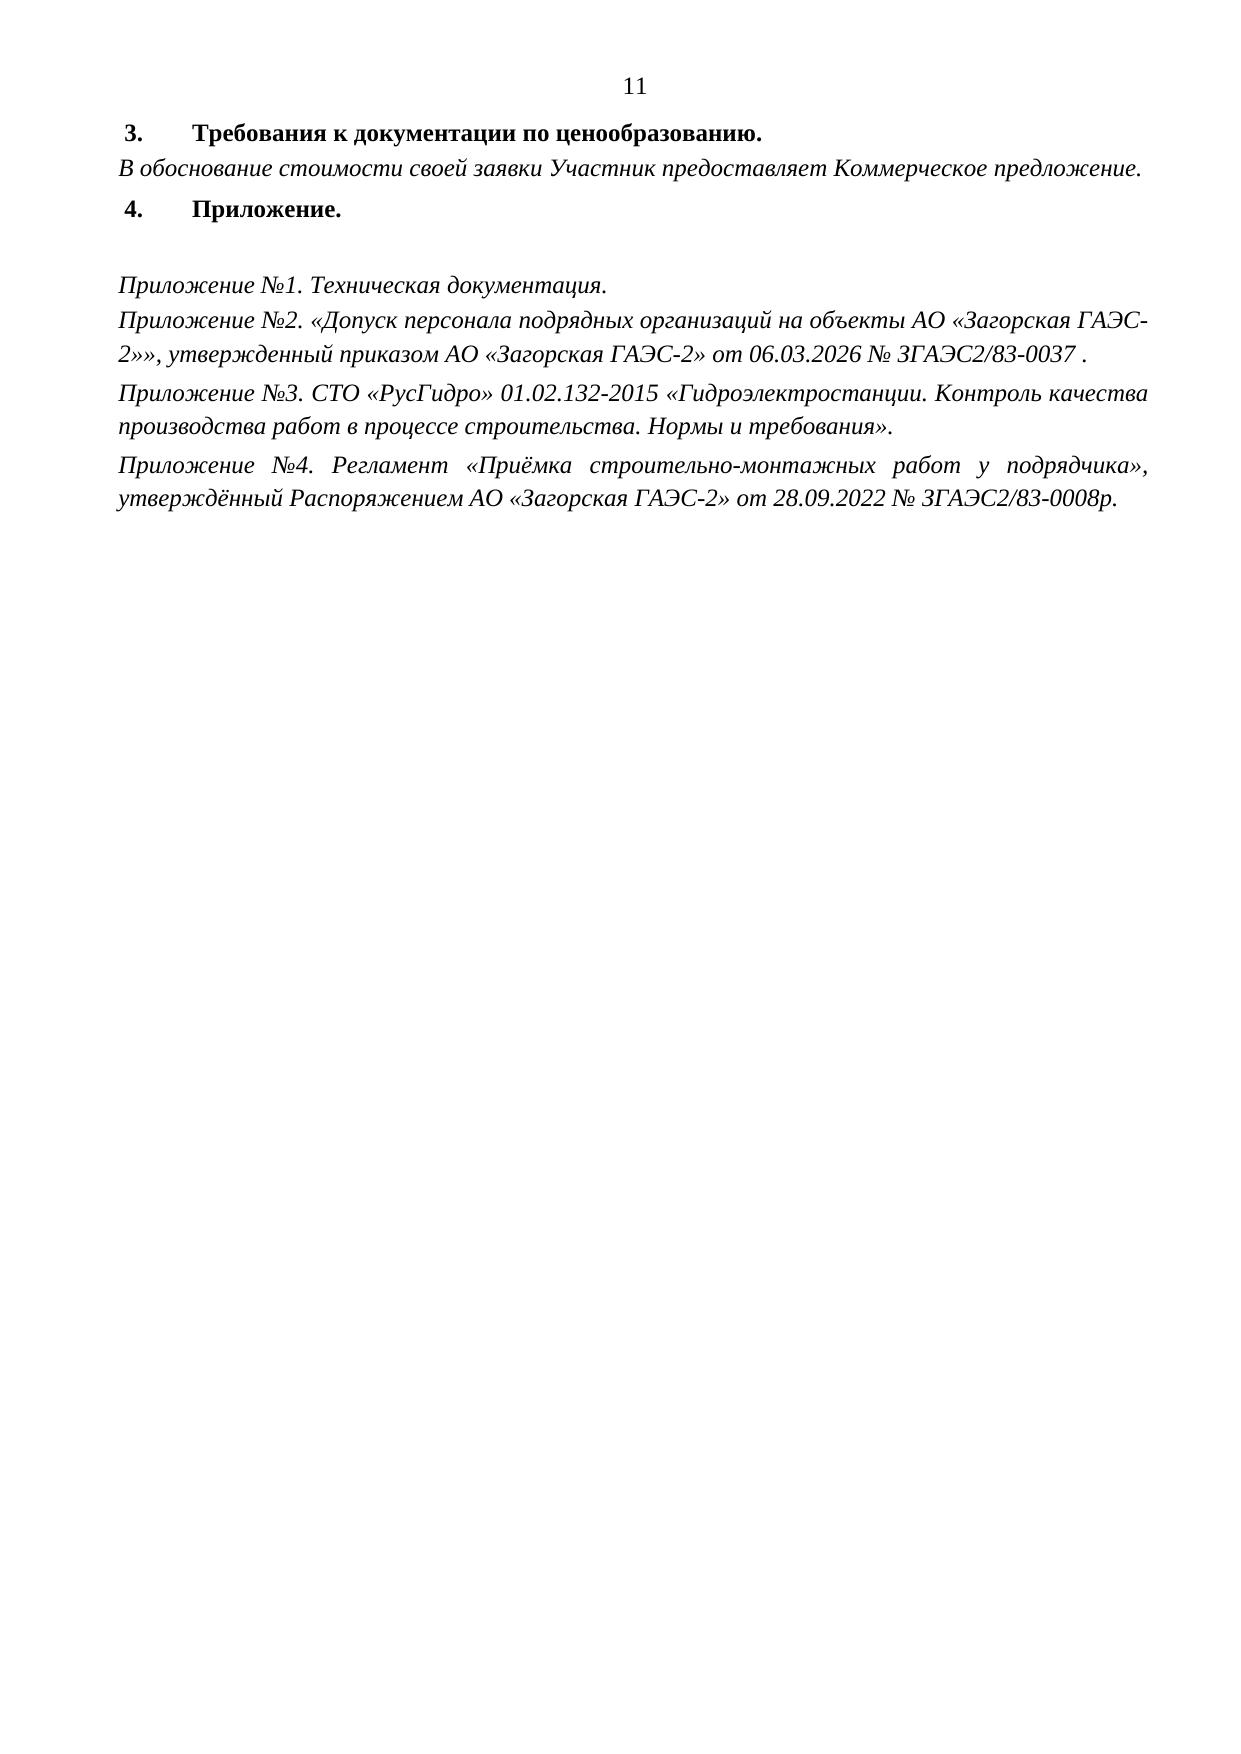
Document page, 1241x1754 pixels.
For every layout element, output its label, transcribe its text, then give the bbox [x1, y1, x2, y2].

text Приложение №3. СТО «РусГидро» 01.02.132-2015 «Гидроэлектростанции. Контроль качества производства работ в процессе строительства. Нормы и требования». [118, 378, 1152, 440]
subtitle Приложение. [124, 194, 1152, 223]
text Приложение №4. Регламент «Приёмка строительно-монтажных работ у подрядчика», утверждённый Распоряжением АО «Загорская ГАЭС-2» от 28.09.2022 № ЗГАЭС2/83-0008р. [118, 450, 1152, 512]
subtitle Требования к документации по ценообразованию. [124, 118, 1152, 147]
text Приложение №1. Техническая документация. [118, 271, 1152, 299]
text Приложение №2. «Допуск персонала подрядных организаций на объекты АО «Загорская ГАЭС-2»», утвержденный приказом АО «Загорская ГАЭС-2» от 06.03.2026 № ЗГАЭС2/83-0037 . [118, 306, 1152, 367]
text В обоснование стоимости своей заявки Участник предоставляет Коммерческое предложение. [118, 153, 1152, 182]
